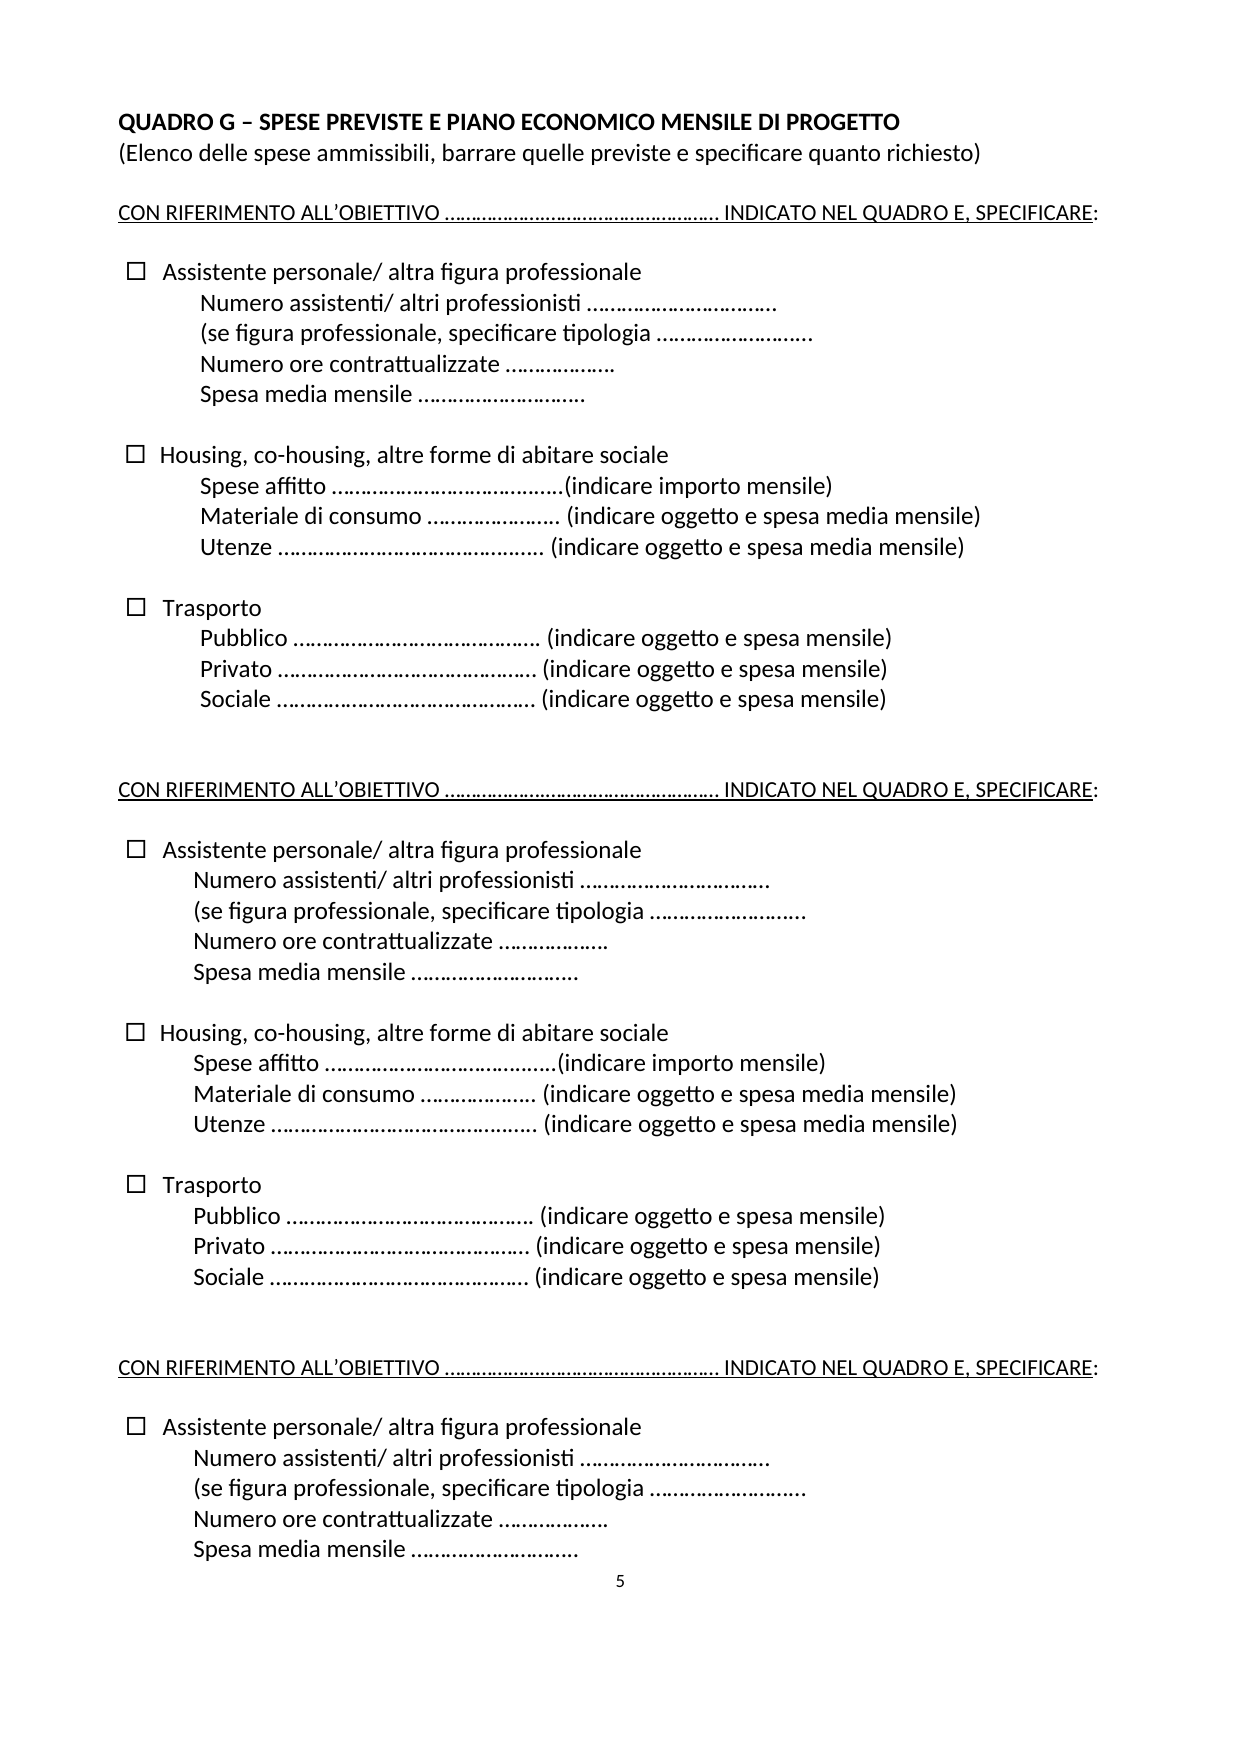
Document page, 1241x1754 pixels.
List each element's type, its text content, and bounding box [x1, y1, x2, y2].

text Utenze …………………………………..….. (indicare oggetto e spesa media mensile) [200, 531, 1122, 562]
list Assistente personale/ altra figura professionale [125, 256, 1122, 287]
list Assistente personale/ altra figura professionale [125, 834, 1122, 864]
text CON RIFERIMENTO ALL’OBIETTIVO ……………….…………………………… INDICATO NEL QUADRO E, SPECIFICARE: [118, 775, 1122, 803]
text Numero ore contrattualizzate ………………. [193, 1503, 1122, 1533]
text (se figura professionale, specificare tipologia ……………………... [193, 1472, 1122, 1503]
list Trasporto [125, 592, 1122, 623]
text Spese affitto ……………………………..…..(indicare importo mensile) [200, 470, 1122, 501]
list Housing, co-housing, altre forme di abitare sociale [124, 439, 1122, 470]
list Trasporto [125, 1169, 1122, 1200]
text Sociale ……………………………………… (indicare oggetto e spesa mensile) [193, 1261, 1122, 1292]
text Numero ore contrattualizzate ………………. [200, 348, 1122, 378]
text CON RIFERIMENTO ALL’OBIETTIVO ……………….…………………………… INDICATO NEL QUADRO E, SPECIFICARE: [118, 198, 1122, 226]
list Assistente personale/ altra figura professionale [125, 1411, 1122, 1442]
text Pubblico ……………………………………. (indicare oggetto e spesa mensile) [200, 623, 1122, 653]
text Materiale di consumo ……………….. (indicare oggetto e spesa media mensile) [193, 1078, 1122, 1108]
text Spesa media mensile ……………………….. [200, 378, 1122, 409]
text (se figura professionale, specificare tipologia ……………………... [193, 895, 1122, 925]
text Materiale di consumo ………………….. (indicare oggetto e spesa media mensile) [200, 501, 1122, 531]
text (se figura professionale, specificare tipologia ……………………... [200, 317, 1122, 348]
text Numero assistenti/ altri professionisti …………………………… [193, 1442, 1122, 1472]
text Sociale ……………………………………… (indicare oggetto e spesa mensile) [200, 684, 1122, 714]
text Pubblico ……………………………………. (indicare oggetto e spesa mensile) [193, 1200, 1122, 1231]
text Utenze …………………………………..….. (indicare oggetto e spesa media mensile) [193, 1108, 1122, 1139]
text Spese affitto ……………………………..…..(indicare importo mensile) [193, 1047, 1122, 1078]
text Spesa media mensile ……………………….. [193, 956, 1122, 986]
text Numero assistenti/ altri professionisti …………………………… [193, 864, 1122, 895]
text Privato ……………………………………… (indicare oggetto e spesa mensile) [200, 653, 1122, 684]
text Spesa media mensile ……………………….. [193, 1533, 1122, 1564]
text QUADRO G – SPESE PREVISTE E PIANO ECONOMICO MENSILE DI PROGETTO [118, 106, 1122, 137]
text CON RIFERIMENTO ALL’OBIETTIVO ……………….…………………………… INDICATO NEL QUADRO E, SPECIFICARE: [118, 1353, 1122, 1381]
list Housing, co-housing, altre forme di abitare sociale [124, 1017, 1122, 1047]
text Numero ore contrattualizzate ………………. [193, 925, 1122, 956]
text Privato ……………………………………… (indicare oggetto e spesa mensile) [193, 1231, 1122, 1261]
text (Elenco delle spese ammissibili, barrare quelle previste e specificare quanto richiesto) [118, 137, 1122, 167]
text Numero assistenti/ altri professionisti …………………………… [200, 287, 1122, 317]
